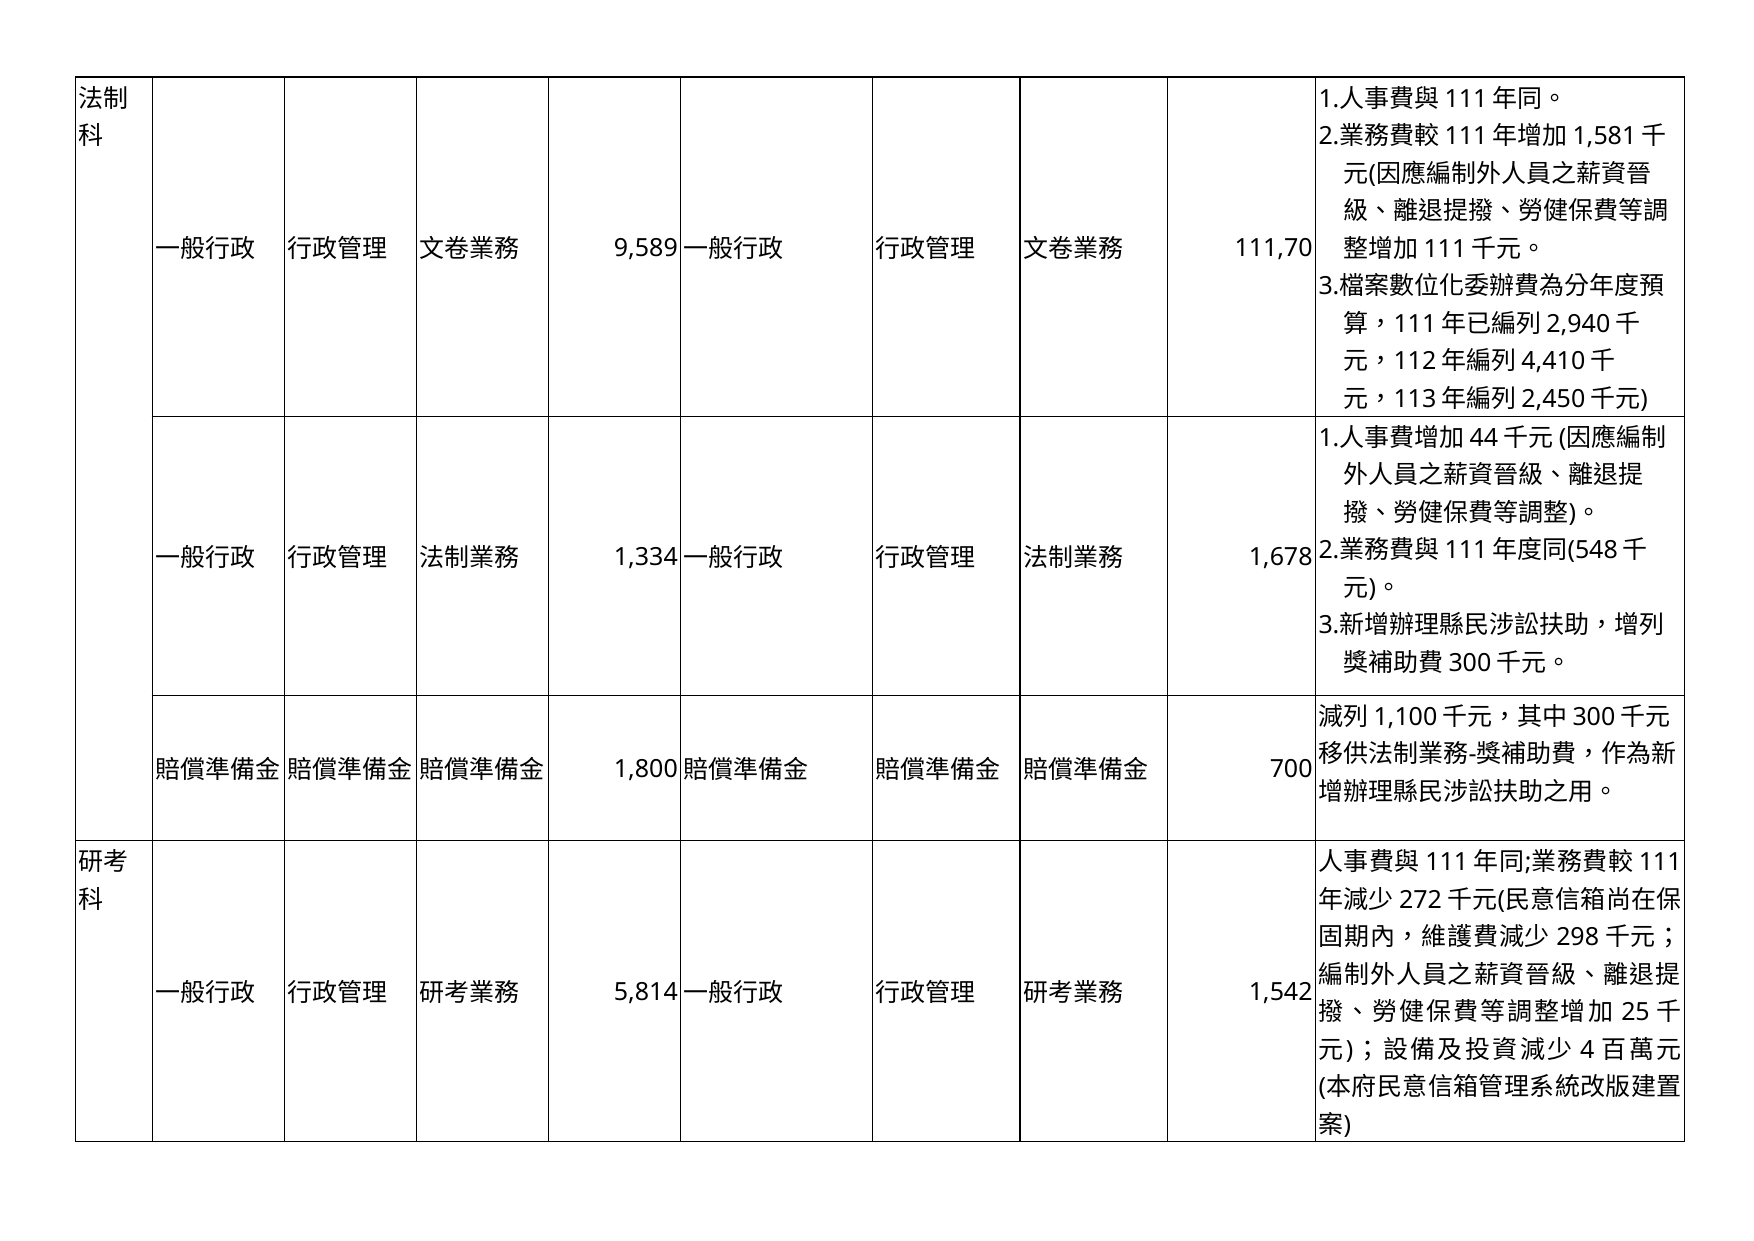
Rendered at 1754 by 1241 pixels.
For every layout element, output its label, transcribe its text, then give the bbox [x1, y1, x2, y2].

table_cell 法制業務 [417, 417, 548, 694]
table_cell 一般行政 [681, 841, 872, 1141]
table_cell 文卷業務 [417, 78, 548, 416]
table_cell 行政管理 [285, 417, 416, 694]
table_cell 法制科 [76, 78, 152, 840]
table_cell 行政管理 [873, 417, 1019, 694]
table_cell 行政管理 [873, 78, 1019, 416]
table_cell 行政管理 [285, 78, 416, 416]
table_cell 賠償準備金 [873, 696, 1019, 840]
table_cell 1,678 [1168, 417, 1315, 694]
table_cell 5,814 [549, 841, 680, 1141]
table_cell 一般行政 [681, 417, 872, 694]
table_cell 研考業務 [1021, 841, 1167, 1141]
table_cell 法制業務 [1021, 417, 1167, 694]
table_cell 一般行政 [681, 78, 872, 416]
table_cell 1.人事費與111年同。 2.業務費較111年增加1,581千元(因應編制外人員之薪資晉級、離退提撥、勞健保費等調整增加111千元。 3.檔案數位化委辦費為分年度預算，111年已編列2,940千元，112年編列4,410千元，113年編列2,450千元) [1316, 78, 1684, 416]
table_cell 賠償準備金 [285, 696, 416, 840]
table_cell 行政管理 [285, 841, 416, 1141]
table_cell 1,542 [1168, 841, 1315, 1141]
table_cell 一般行政 [153, 417, 284, 694]
table_cell 一般行政 [153, 841, 284, 1141]
table_cell 減列1,100千元，其中300千元移供法制業務-獎補助費，作為新增辦理縣民涉訟扶助之用。 [1316, 696, 1684, 840]
table_cell 1.人事費增加44千元 (因應編制外人員之薪資晉級、離退提撥、勞健保費等調整)。 2.業務費與111年度同(548千元)。 3.新增辦理縣民涉訟扶助，增列獎補助費300千元。 [1316, 417, 1684, 694]
table_cell 1,800 [549, 696, 680, 840]
table_cell 賠償準備金 [153, 696, 284, 840]
table_cell 1,334 [549, 417, 680, 694]
table_cell 一般行政 [153, 78, 284, 416]
table_cell 賠償準備金 [681, 696, 872, 840]
table_cell 111,70 [1168, 78, 1315, 416]
table_cell 人事費與111年同;業務費較111年減少272千元(民意信箱尚在保固期內，維護費減少298千元；編制外人員之薪資晉級、離退提撥、勞健保費等調整增加25千元)；設備及投資減少4百萬元(本府民意信箱管理系統改版建置案) [1316, 841, 1684, 1141]
table_cell 700 [1168, 696, 1315, 840]
table_cell 研考科 [76, 841, 152, 1141]
table_cell 研考業務 [417, 841, 548, 1141]
table_cell 賠償準備金 [1021, 696, 1167, 840]
table_cell 文卷業務 [1021, 78, 1167, 416]
table_cell 行政管理 [873, 841, 1019, 1141]
table_cell 9,589 [549, 78, 680, 416]
table_cell 賠償準備金 [417, 696, 548, 840]
